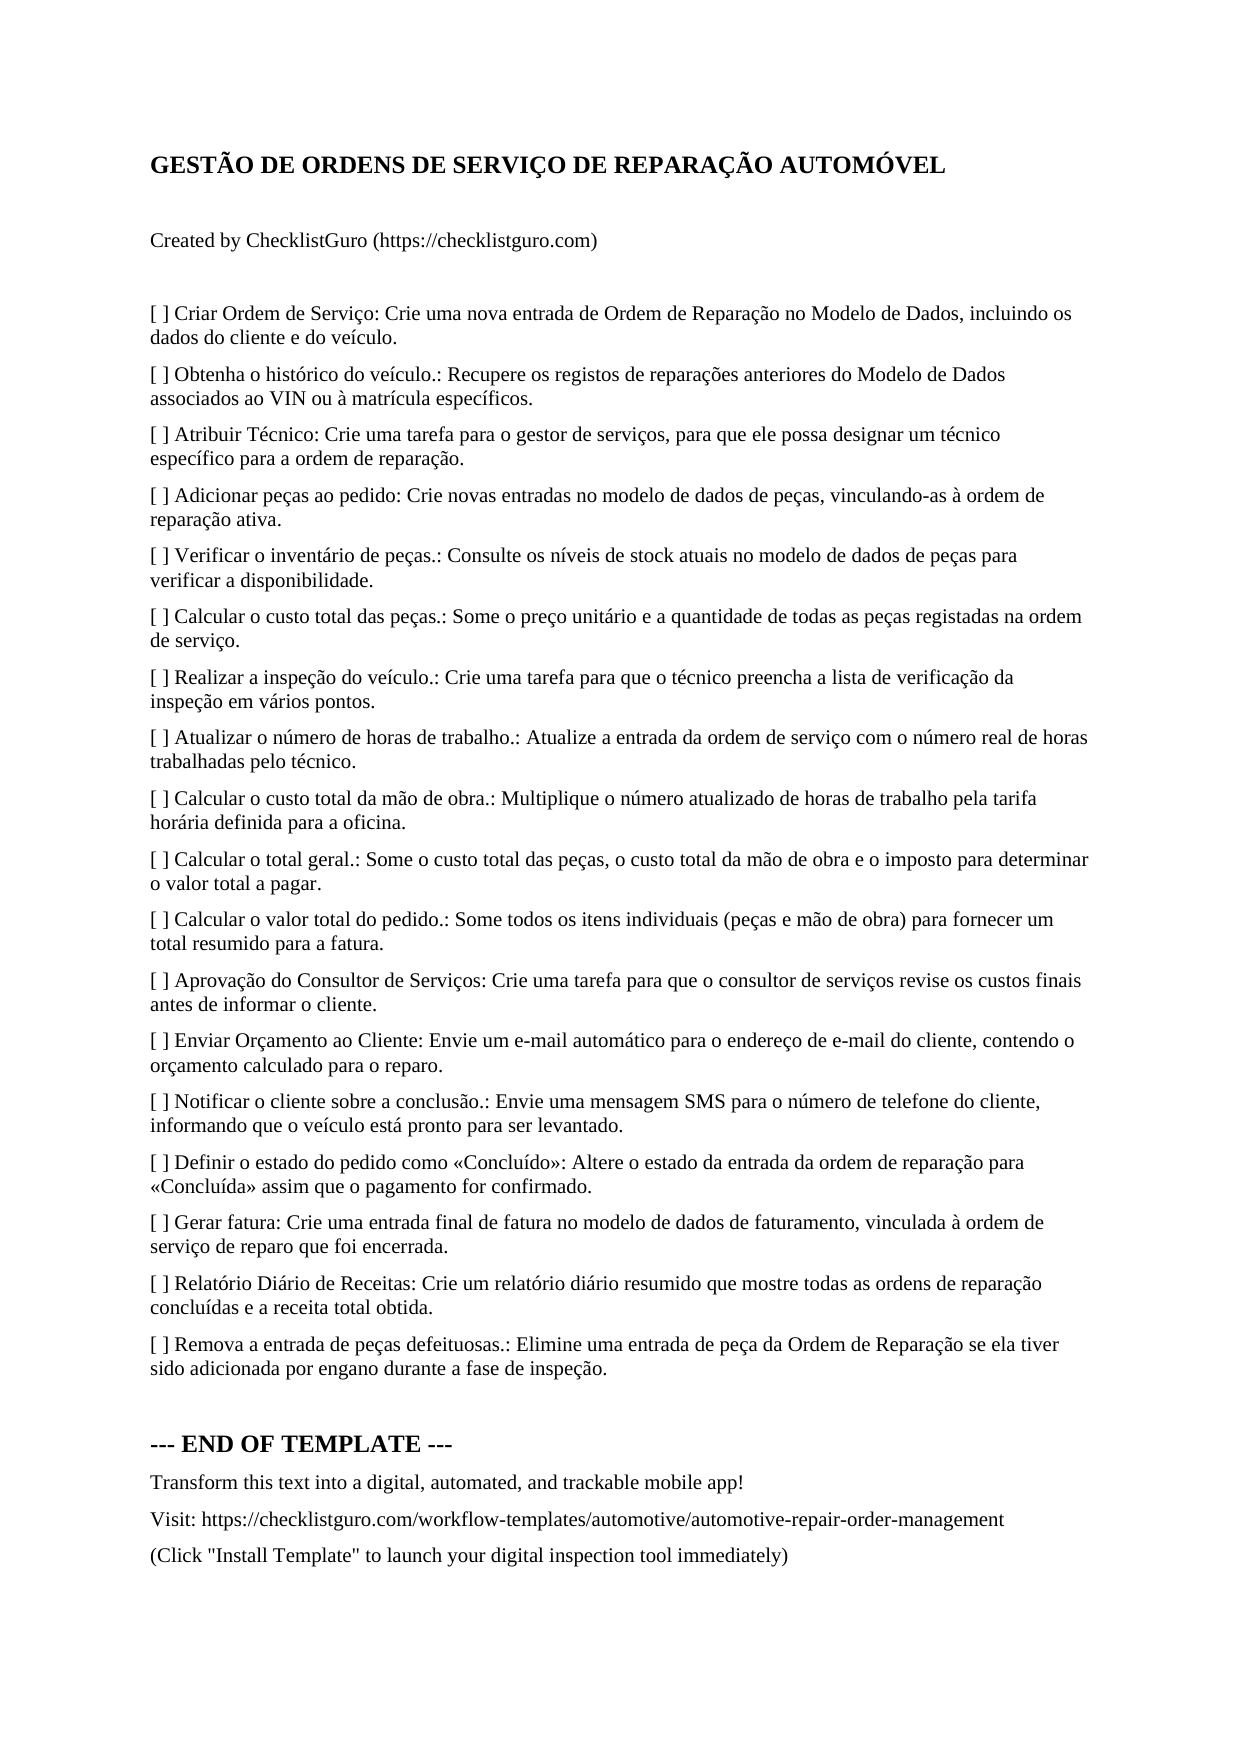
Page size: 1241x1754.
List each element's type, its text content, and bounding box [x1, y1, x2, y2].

text [ ] Calcular o valor total do pedido.: Some todos os itens individuais (peças e mão de obra) para fornecer um total resumido para a fatura. [150, 907, 1090, 955]
text GESTÃO DE ORDENS DE SERVIÇO DE REPARAÇÃO AUTOMÓVEL [150, 150, 1090, 179]
text [ ] Enviar Orçamento ao Cliente: Envie um e-mail automático para o endereço de e-mail do cliente, contendo o orçamento calculado para o reparo. [150, 1028, 1090, 1077]
text [ ] Adicionar peças ao pedido: Crie novas entradas no modelo de dados de peças, vinculando-as à ordem de reparação ativa. [150, 483, 1090, 531]
text [ ] Remova a entrada de peças defeituosas.: Elimine uma entrada de peça da Ordem de Reparação se ela tiver sido adicionada por engano durante a fase de inspeção. [150, 1332, 1090, 1380]
text [ ] Aprovação do Consultor de Serviços: Crie uma tarefa para que o consultor de serviços revise os custos finais antes de informar o cliente. [150, 968, 1090, 1016]
text [ ] Calcular o total geral.: Some o custo total das peças, o custo total da mão de obra e o imposto para determinar o valor total a pagar. [150, 847, 1090, 895]
text Visit: https://checklistguro.com/workflow-templates/automotive/automotive-repair-order-management [150, 1507, 1090, 1531]
text [ ] Atualizar o número de horas de trabalho.: Atualize a entrada da ordem de serviço com o número real de horas trabalhadas pelo técnico. [150, 725, 1090, 773]
text --- END OF TEMPLATE --- [150, 1429, 1090, 1457]
text [ ] Calcular o custo total da mão de obra.: Multiplique o número atualizado de horas de trabalho pela tarifa horária definida para a oficina. [150, 786, 1090, 834]
text (Click "Install Template" to launch your digital inspection tool immediately) [150, 1543, 1090, 1567]
text [ ] Criar Ordem de Serviço: Crie uma nova entrada de Ordem de Reparação no Modelo de Dados, incluindo os dados do cliente e do veículo. [150, 301, 1090, 349]
text Transform this text into a digital, automated, and trackable mobile app! [150, 1470, 1090, 1494]
text [ ] Atribuir Técnico: Crie uma tarefa para o gestor de serviços, para que ele possa designar um técnico específico para a ordem de reparação. [150, 422, 1090, 470]
text [ ] Gerar fatura: Crie uma entrada final de fatura no modelo de dados de faturamento, vinculada à ordem de serviço de reparo que foi encerrada. [150, 1210, 1090, 1258]
text Created by ChecklistGuro (https://checklistguro.com) [150, 228, 1090, 252]
text [ ] Calcular o custo total das peças.: Some o preço unitário e a quantidade de todas as peças registadas na ordem de serviço. [150, 604, 1090, 652]
text [ ] Realizar a inspeção do veículo.: Crie uma tarefa para que o técnico preencha a lista de verificação da inspeção em vários pontos. [150, 665, 1090, 713]
text [ ] Relatório Diário de Receitas: Crie um relatório diário resumido que mostre todas as ordens de reparação concluídas e a receita total obtida. [150, 1271, 1090, 1319]
text [ ] Definir o estado do pedido como «Concluído»: Altere o estado da entrada da ordem de reparação para «Concluída» assim que o pagamento for confirmado. [150, 1150, 1090, 1198]
text [ ] Obtenha o histórico do veículo.: Recupere os registos de reparações anteriores do Modelo de Dados associados ao VIN ou à matrícula específicos. [150, 362, 1090, 410]
text [ ] Verificar o inventário de peças.: Consulte os níveis de stock atuais no modelo de dados de peças para verificar a disponibilidade. [150, 543, 1090, 592]
text [ ] Notificar o cliente sobre a conclusão.: Envie uma mensagem SMS para o número de telefone do cliente, informando que o veículo está pronto para ser levantado. [150, 1089, 1090, 1137]
